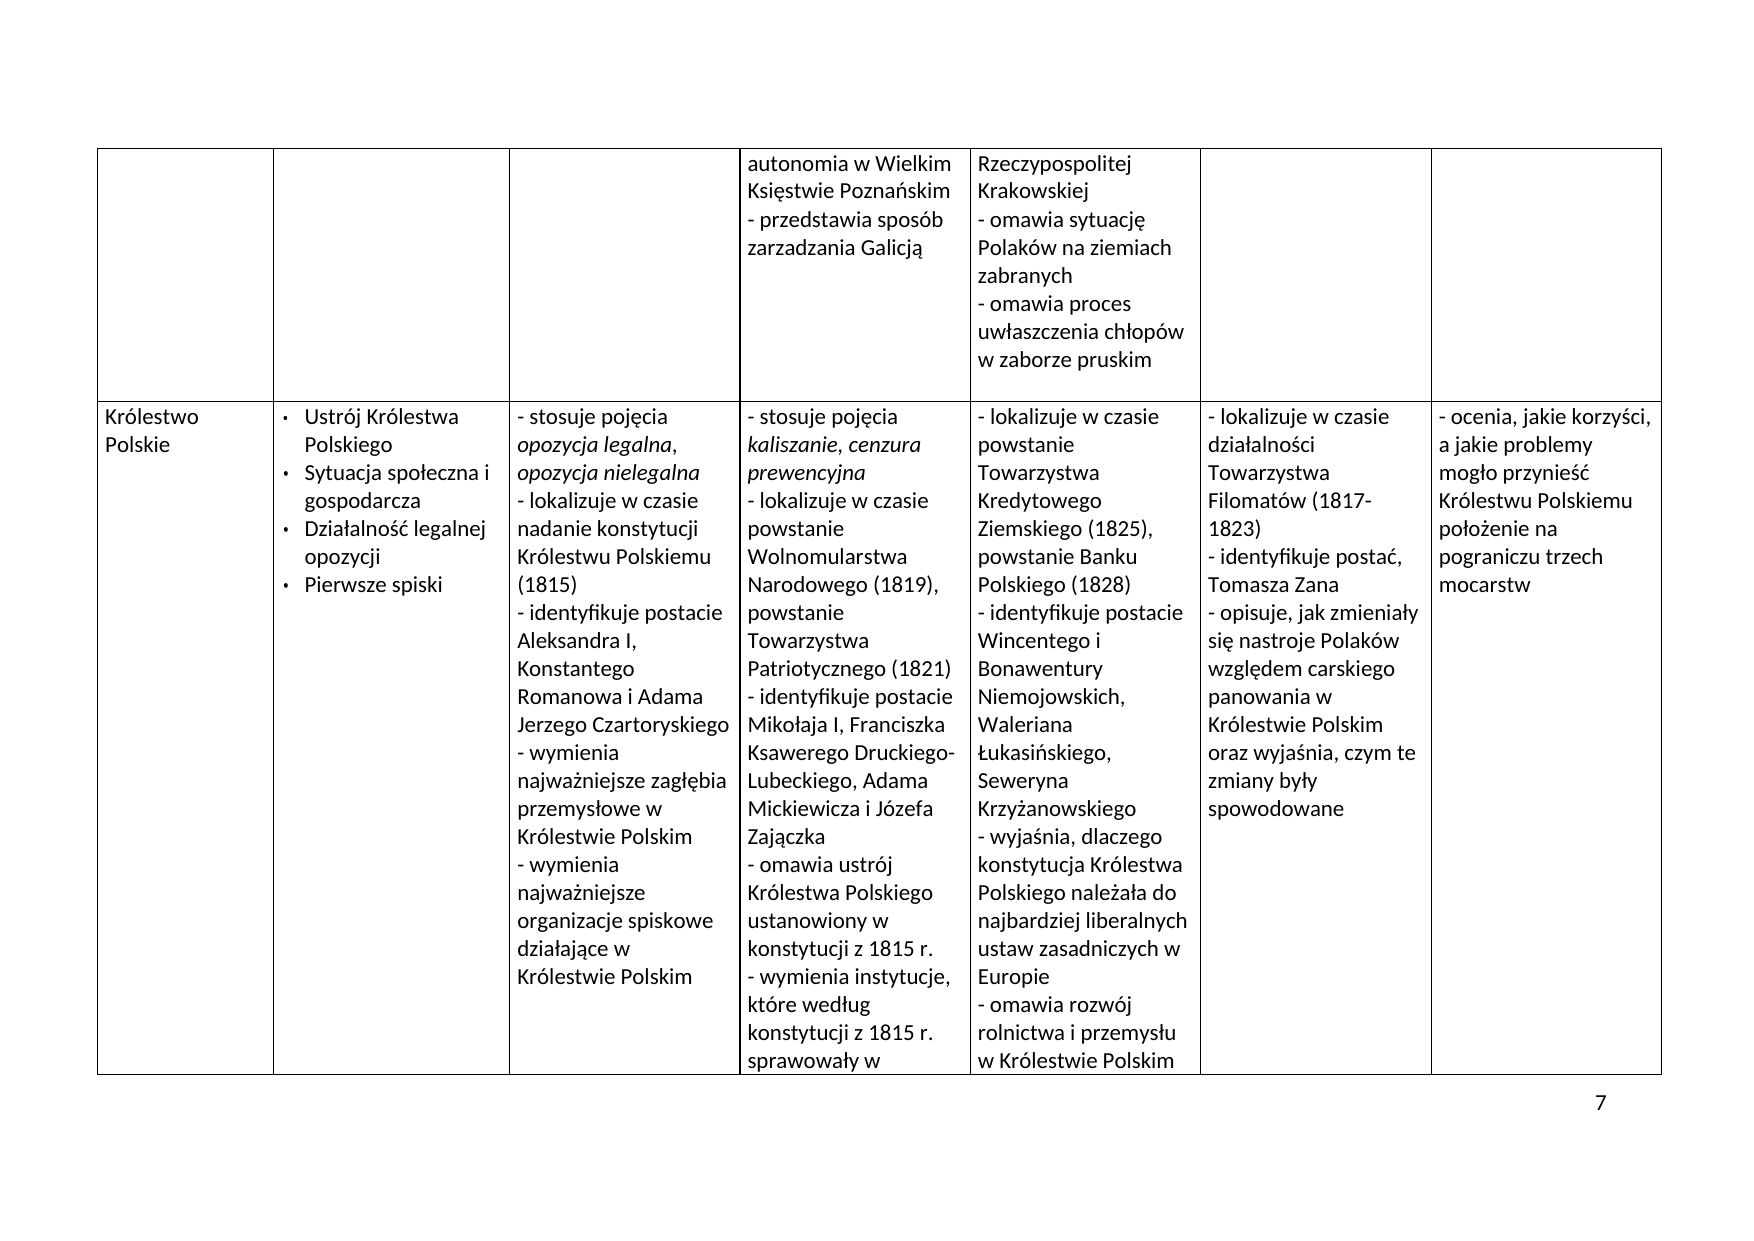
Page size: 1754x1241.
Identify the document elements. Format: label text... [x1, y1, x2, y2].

table_cell [274, 149, 509, 401]
table_cell Rzeczypospolitej Krakowskiej - omawia sytuację Polaków na ziemiach zabranych - omawia proces uwłaszczenia chłopów w zaborze pruskim [971, 149, 1200, 401]
table_cell [98, 149, 273, 401]
table_cell - lokalizuje w czasie działalności Towarzystwa Filomatów (1817-1823) - identyfikuje postać, Tomasza Zana - opisuje, jak zmieniały się nastroje Polaków względem carskiego panowania w Królestwie Polskim oraz wyjaśnia, czym te zmiany były spowodowane [1201, 402, 1431, 1074]
table_cell - stosuje pojęcia kaliszanie, cenzura prewencyjna - lokalizuje w czasie powstanie Wolnomularstwa Narodowego (1819), powstanie Towarzystwa Patriotycznego (1821) - identyfikuje postacie Mikołaja I, Franciszka Ksawerego Druckiego-Lubeckiego, Adama Mickiewicza i Józefa Zajączka - omawia ustrój Królestwa Polskiego ustanowiony w konstytucji z 1815 r. - wymienia instytucje, które według konstytucji z 1815 r. sprawowały w [741, 402, 970, 1074]
table_cell autonomia w Wielkim Księstwie Poznańskim - przedstawia sposób zarzadzania Galicją [741, 149, 970, 401]
table_cell [1432, 149, 1661, 401]
table_cell - ocenia, jakie korzyści, a jakie problemy mogło przynieść Królestwu Polskiemu położenie na pograniczu trzech mocarstw [1432, 402, 1661, 1074]
table_cell - stosuje pojęcia opozycja legalna, opozycja nielegalna - lokalizuje w czasie nadanie konstytucji Królestwu Polskiemu (1815) - identyfikuje postacie Aleksandra I, Konstantego Romanowa i Adama Jerzego Czartoryskiego - wymienia najważniejsze zagłębia przemysłowe w Królestwie Polskim - wymienia najważniejsze organizacje spiskowe działające w Królestwie Polskim [510, 402, 739, 1074]
table_cell Królestwo Polskie [98, 402, 273, 1074]
table_cell [1201, 149, 1431, 401]
table_cell Ustrój Królestwa Polskiego Sytuacja społeczna i gospodarcza Działalność legalnej opozycji Pierwsze spiski [274, 402, 509, 1074]
table_cell - lokalizuje w czasie powstanie Towarzystwa Kredytowego Ziemskiego (1825), powstanie Banku Polskiego (1828) - identyfikuje postacie Wincentego i Bonawentury Niemojowskich, Waleriana Łukasińskiego, Seweryna Krzyżanowskiego - wyjaśnia, dlaczego konstytucja Królestwa Polskiego należała do najbardziej liberalnych ustaw zasadniczych w Europie - omawia rozwój rolnictwa i przemysłu w Królestwie Polskim [971, 402, 1200, 1074]
table_cell [510, 149, 739, 401]
